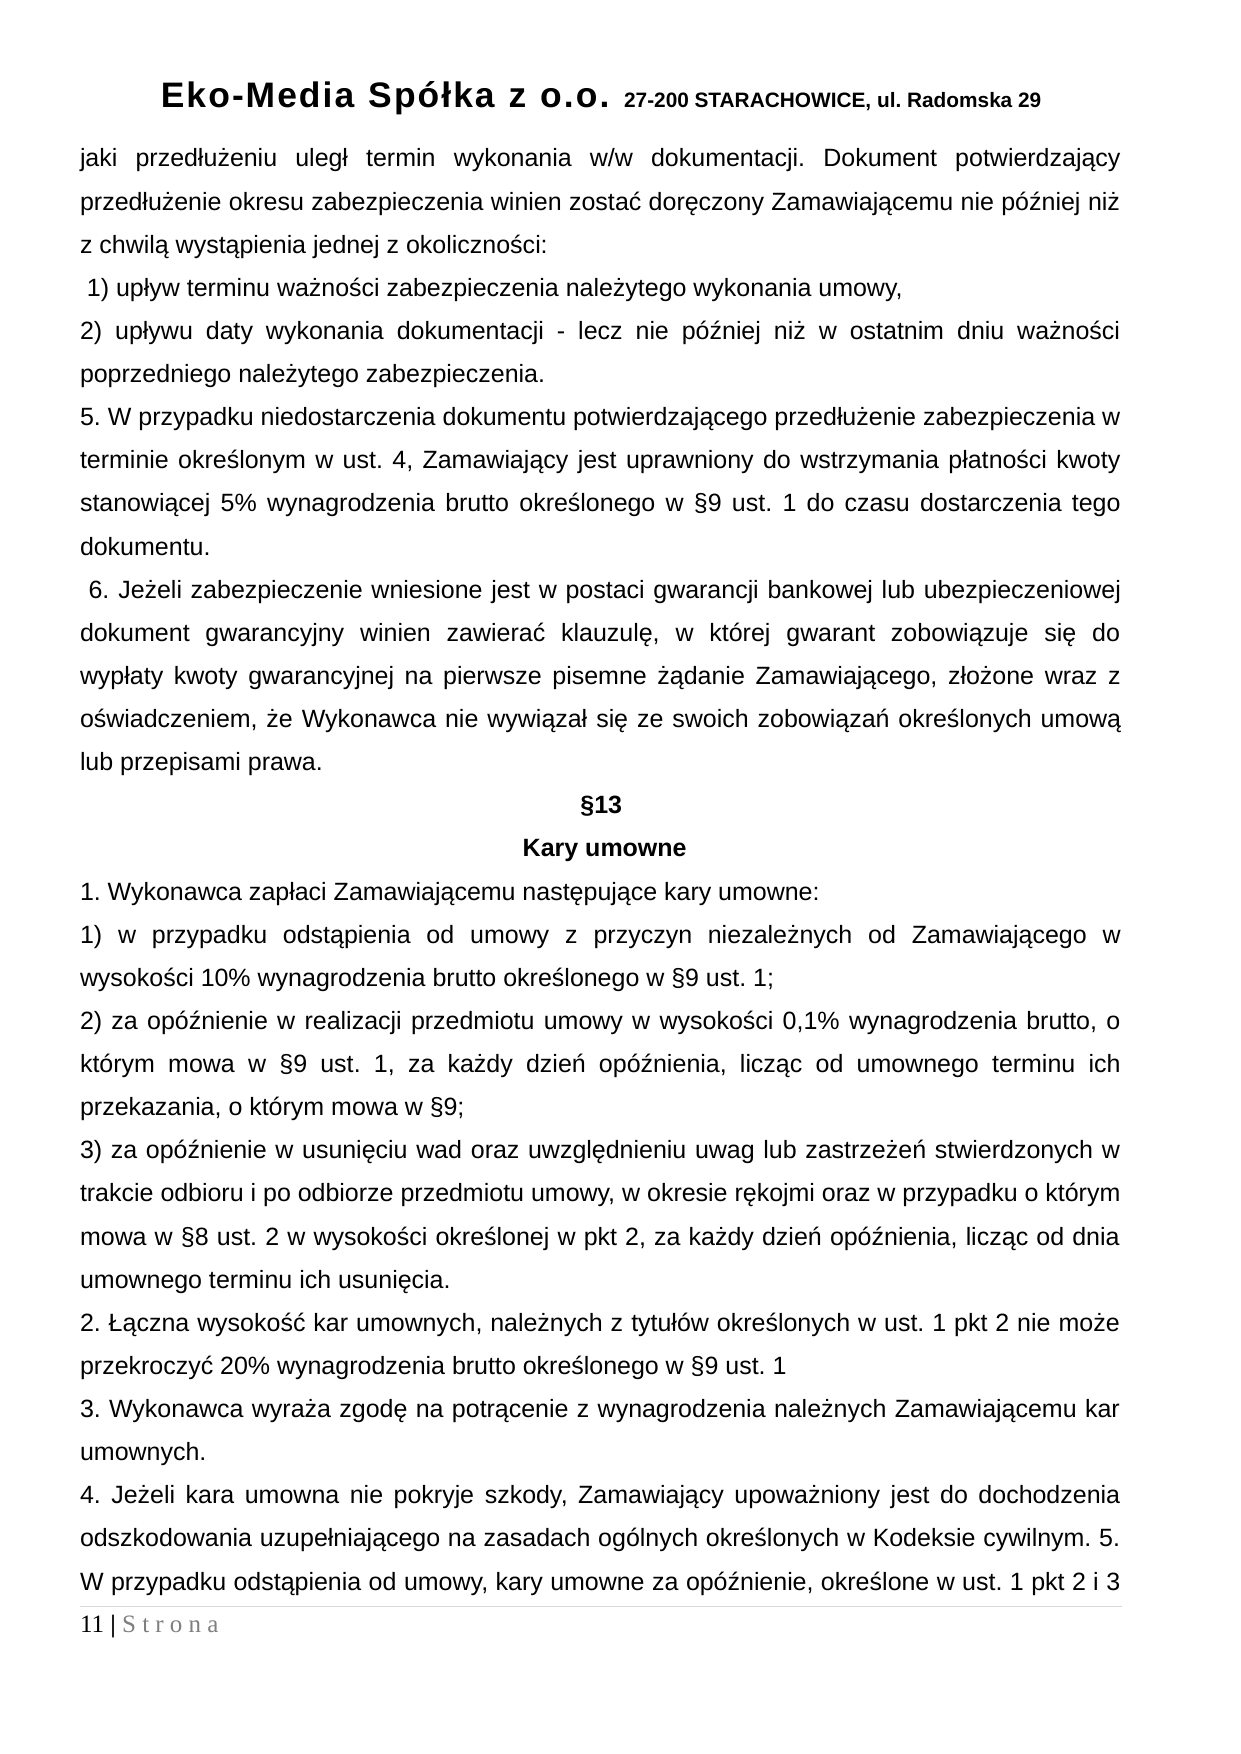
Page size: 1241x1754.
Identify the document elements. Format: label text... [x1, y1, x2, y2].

text 3) za opóźnienie w usunięciu wad oraz uwzględnieniu uwag lub zastrzeżeń stwierdzonych w trakcie odbioru i po odbiorze przedmiotu umowy, w okresie rękojmi oraz w przypadku o którym mowa w §8 ust. 2 w wysokości określonej w pkt 2, za każdy dzień opóźnienia, licząc od dnia umownego terminu ich usunięcia. [80, 1135, 1122, 1293]
text 3. Wykonawca wyraża zgodę na potrącenie z wynagrodzenia należnych Zamawiającemu kar umownych. [80, 1394, 1122, 1466]
text 1) upływ terminu ważności zabezpieczenia należytego wykonania umowy, [80, 273, 1122, 301]
text 2) za opóźnienie w realizacji przedmiotu umowy w wysokości 0,1% wynagrodzenia brutto, o którym mowa w §9 ust. 1, za każdy dzień opóźnienia, licząc od umownego terminu ich przekazania, o którym mowa w §9; [80, 1006, 1122, 1121]
text jaki przedłużeniu uległ termin wykonania w/w dokumentacji. Dokument potwierdzający przedłużenie okresu zabezpieczenia winien zostać doręczony Zamawiającemu nie później niż z chwilą wystąpienia jednej z okoliczności: [80, 143, 1122, 258]
text 2. Łączna wysokość kar umownych, należnych z tytułów określonych w ust. 1 pkt 2 nie może przekroczyć 20% wynagrodzenia brutto określonego w §9 ust. 1 [80, 1308, 1122, 1379]
text 1) w przypadku odstąpienia od umowy z przyczyn niezależnych od Zamawiającego w wysokości 10% wynagrodzenia brutto określonego w §9 ust. 1; [80, 919, 1122, 991]
text 2) upływu daty wykonania dokumentacji - lecz nie później niż w ostatnim dniu ważności poprzedniego należytego zabezpieczenia. [80, 316, 1122, 388]
text 5. W przypadku niedostarczenia dokumentu potwierdzającego przedłużenie zabezpieczenia w terminie określonym w ust. 4, Zamawiający jest uprawniony do wstrzymania płatności kwoty stanowiącej 5% wynagrodzenia brutto określonego w §9 ust. 1 do czasu dostarczenia tego dokumentu. [80, 402, 1122, 560]
text 6. Jeżeli zabezpieczenie wniesione jest w postaci gwarancji bankowej lub ubezpieczeniowej dokument gwarancyjny winien zawierać klauzulę, w której gwarant zobowiązuje się do wypłaty kwoty gwarancyjnej na pierwsze pisemne żądanie Zamawiającego, złożone wraz z oświadczeniem, że Wykonawca nie wywiązał się ze swoich zobowiązań określonych umową lub przepisami prawa. [80, 574, 1122, 776]
text 4. Jeżeli kara umowna nie pokryje szkody, Zamawiający upoważniony jest do dochodzenia odszkodowania uzupełniającego na zasadach ogólnych określonych w Kodeksie cywilnym. 5. W przypadku odstąpienia od umowy, kary umowne za opóźnienie, określone w ust. 1 pkt 2 i 3 [80, 1480, 1122, 1595]
text 1. Wykonawca zapłaci Zamawiającemu następujące kary umowne: [80, 876, 1122, 905]
text Kary umowne [80, 833, 1122, 862]
text §13 [80, 790, 1122, 819]
